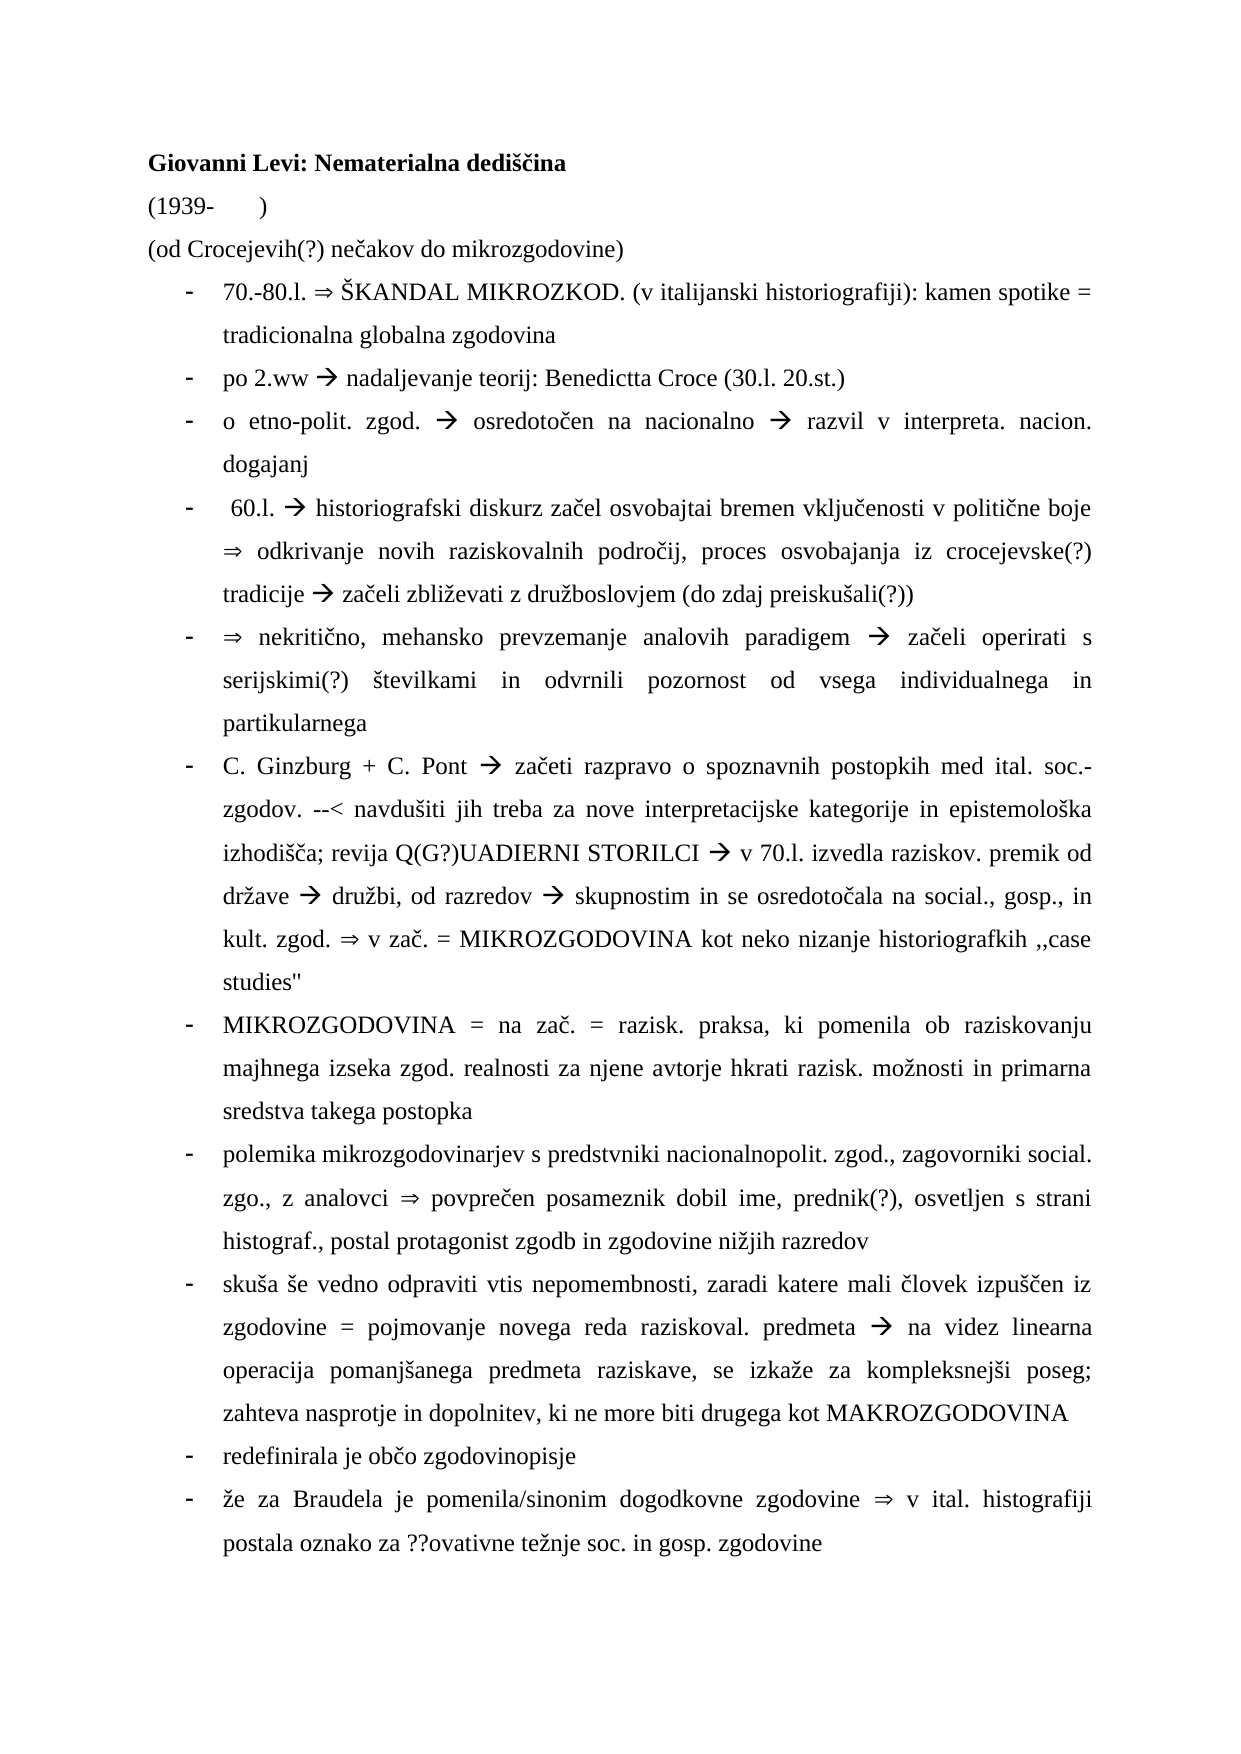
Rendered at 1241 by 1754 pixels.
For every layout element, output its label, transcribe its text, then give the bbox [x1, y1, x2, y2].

list  nekritično, mehansko prevzemanje analovih paradigem  začeli operirati s serijskimi(?) številkami in odvrnili pozornost od vsega individualnega in partikularnega [185, 622, 1093, 737]
list MIKROZGODOVINA = na zač. = razisk. praksa, ki pomenila ob raziskovanju majhnega izseka zgod. realnosti za njene avtorje hkrati razisk. možnosti in primarna sredstva takega postopka [185, 1010, 1093, 1125]
list C. Ginzburg + C. Pont  začeti razpravo o spoznavnih postopkih med ital. soc.-zgodov. --< navdušiti jih treba za nove interpretacijske kategorije in epistemološka izhodišča; revija Q(G?)UADIERNI STORILCI  v 70.l. izvedla raziskov. premik od države  družbi, od razredov  skupnostim in se osredotočala na social., gosp., in kult. zgod.  v zač. = MIKROZGODOVINA kot neko nizanje historiografkih ,,case studies'' [185, 751, 1093, 996]
list ) [148, 191, 1093, 219]
list že za Braudela je pomenila/sinonim dogodkovne zgodovine  v ital. histografiji postala oznako za ??ovativne težnje soc. in gosp. zgodovine [185, 1484, 1093, 1556]
list redefinirala je občo zgodovinopisje [185, 1441, 1093, 1470]
list po 2.ww  nadaljevanje teorij: Benedictta Croce (30.l. 20.st.) [185, 363, 1093, 392]
list skuša še vedno odpraviti vtis nepomembnosti, zaradi katere mali človek izpuščen iz zgodovine = pojmovanje novega reda raziskoval. predmeta  na videz linearna operacija pomanjšanega predmeta raziskave, se izkaže za kompleksnejši poseg; zahteva nasprotje in dopolnitev, ki ne more biti drugega kot MAKROZGODOVINA [185, 1269, 1093, 1427]
list 60.l.  historiografski diskurz začel osvobajtai bremen vključenosti v politične boje  odkrivanje novih raziskovalnih področij, proces osvobajanja iz crocejevske(?) tradicije  začeli zbliževati z družboslovjem (do zdaj preiskušali(?)) [185, 493, 1093, 608]
list 70.-80.l.  ŠKANDAL MIKROZKOD. (v italijanski historiografiji): kamen spotike = tradicionalna globalna zgodovina [185, 277, 1093, 349]
list polemika mikrozgodovinarjev s predstvniki nacionalnopolit. zgod., zagovorniki social. zgo., z analovci  povprečen posameznik dobil ime, prednik(?), osvetljen s strani histograf., postal protagonist zgodb in zgodovine nižjih razredov [185, 1139, 1093, 1254]
list o etno-polit. zgod.  osredotočen na nacionalno  razvil v interpreta. nacion. dogajanj [185, 406, 1093, 478]
text (od Crocejevih(?) nečakov do mikrozgodovine) [148, 234, 1093, 263]
subtitle Giovanni Levi: Nematerialna dediščina [148, 148, 1093, 176]
